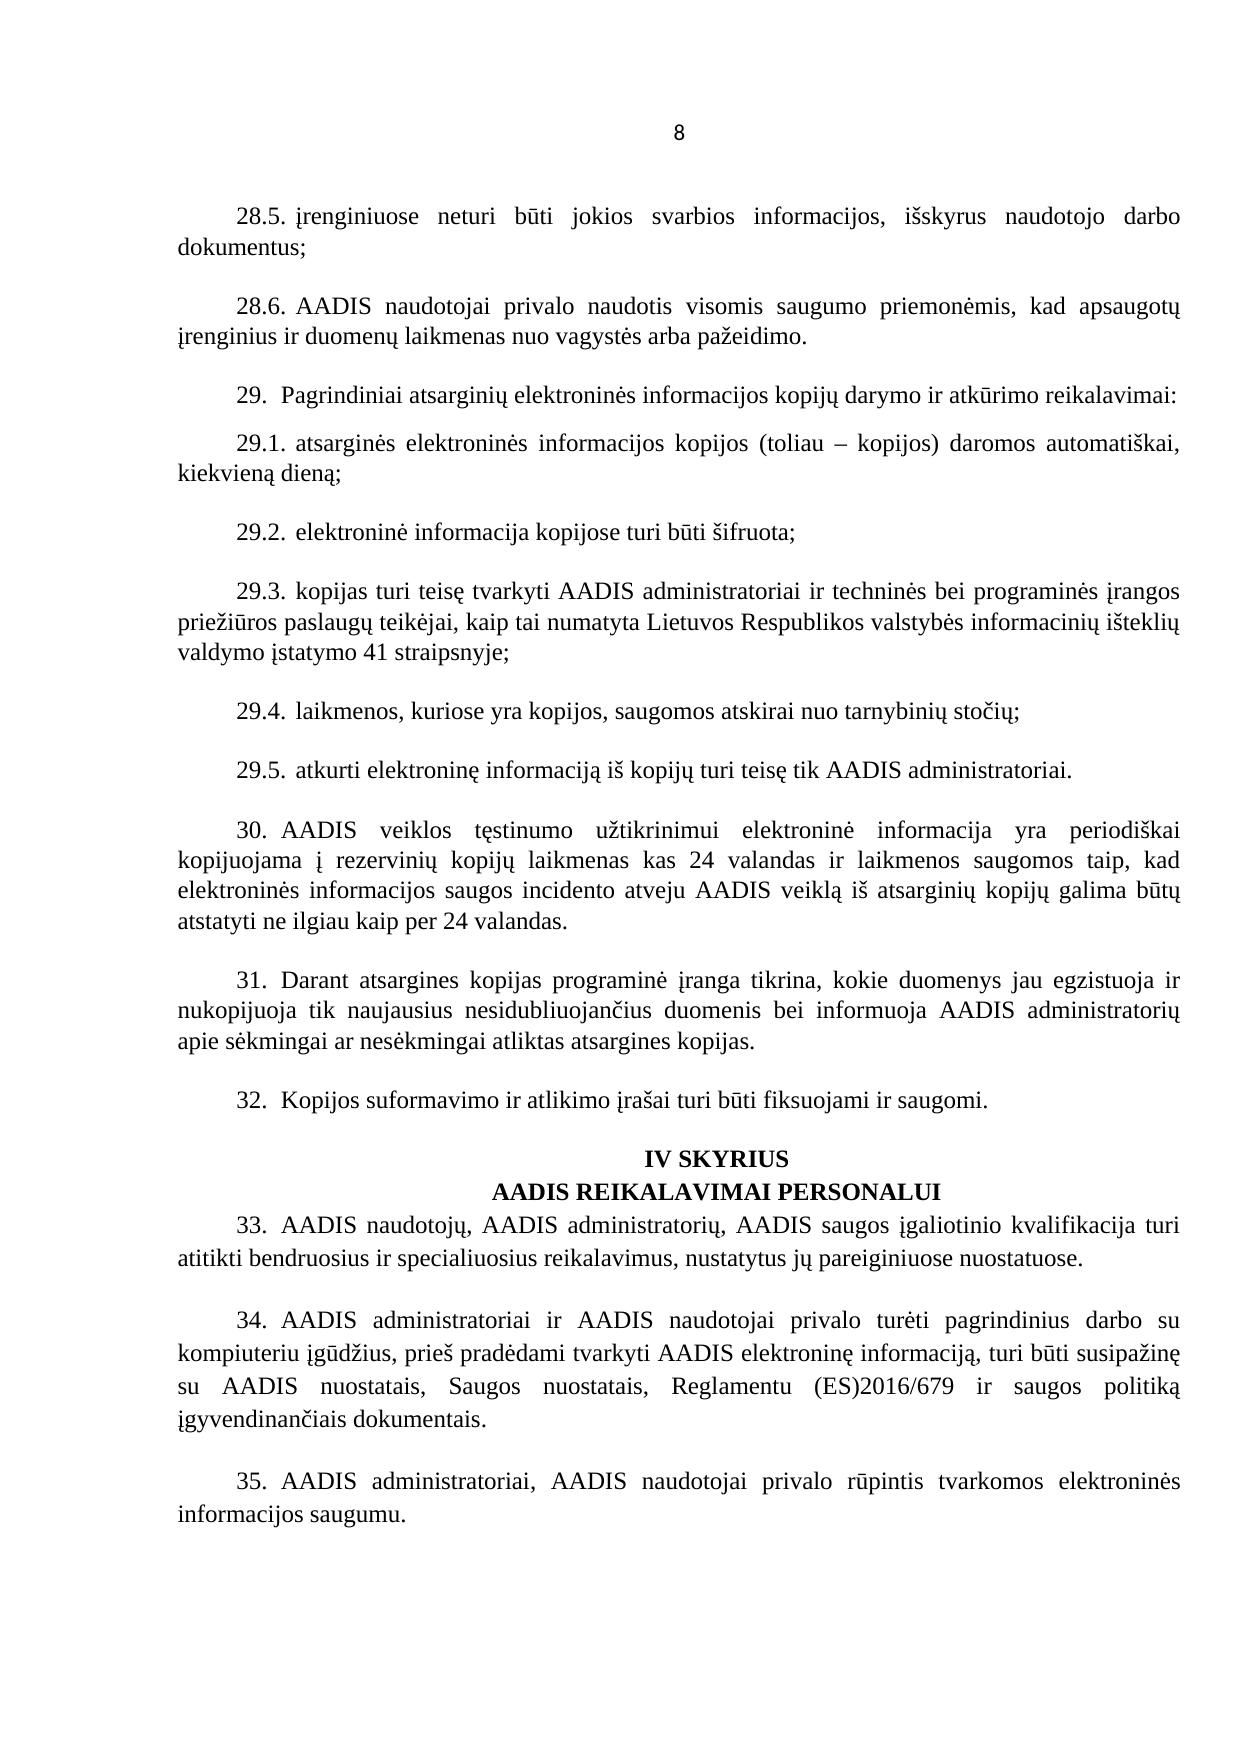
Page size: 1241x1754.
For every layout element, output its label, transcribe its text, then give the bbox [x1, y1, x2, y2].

text 29.2. elektroninė informacija kopijose turi būti šifruota; [236, 517, 1181, 546]
text AADIS REIKALAVIMAI PERSONALUI [252, 1177, 1181, 1206]
text IV SKYRIUS [252, 1144, 1181, 1173]
text 29.5. atkurti elektroninę informaciją iš kopijų turi teisę tik AADIS administratoriai. [236, 756, 1181, 784]
text 28.6. AADIS naudotojai privalo naudotis visomis saugumo priemonėmis, kad apsaugotų įrenginius ir duomenų laikmenas nuo vagystės arba pažeidimo. [177, 291, 1181, 350]
text 31. Darant atsargines kopijas programinė įranga tikrina, kokie duomenys jau egzistuoja ir nukopijuoja tik naujausius nesidubliuojančius duomenis bei informuoja AADIS administratorių apie sėkmingai ar nesėkmingai atliktas atsargines kopijas. [177, 965, 1181, 1055]
text 35. AADIS administratoriai, AADIS naudotojai privalo rūpintis tvarkomos elektroninės informacijos saugumu. [177, 1466, 1181, 1528]
text 32. Kopijos suformavimo ir atlikimo įrašai turi būti fiksuojami ir saugomi. [236, 1085, 1181, 1114]
text 29. Pagrindiniai atsarginių elektroninės informacijos kopijų darymo ir atkūrimo reikalavimai: [177, 380, 1181, 409]
text 33. AADIS naudotojų, AADIS administratorių, AADIS saugos įgaliotinio kvalifikacija turi atitikti bendruosius ir specialiuosius reikalavimus, nustatytus jų pareiginiuose nuostatuose. [177, 1210, 1181, 1272]
text 29.1. atsarginės elektroninės informacijos kopijos (toliau – kopijos) daromos automatiškai, kiekvieną dieną; [177, 428, 1181, 487]
text 28.5. įrenginiuose neturi būti jokios svarbios informacijos, išskyrus naudotojo darbo dokumentus; [177, 201, 1181, 260]
text 34. AADIS administratoriai ir AADIS naudotojai privalo turėti pagrindinius darbo su kompiuteriu įgūdžius, prieš pradėdami tvarkyti AADIS elektroninę informaciją, turi būti susipažinę su AADIS nuostatais, Saugos nuostatais, Reglamentu (ES)2016/679 ir saugos politiką įgyvendinančiais dokumentais. [177, 1305, 1181, 1433]
text 29.3. kopijas turi teisę tvarkyti AADIS administratoriai ir techninės bei programinės įrangos priežiūros paslaugų teikėjai, kaip tai numatyta Lietuvos Respublikos valstybės informacinių išteklių valdymo įstatymo 41 straipsnyje; [177, 576, 1181, 666]
text 29.4. laikmenos, kuriose yra kopijos, saugomos atskirai nuo tarnybinių stočių; [236, 696, 1181, 725]
text 30. AADIS veiklos tęstinumo užtikrinimui elektroninė informacija yra periodiškai kopijuojama į rezervinių kopijų laikmenas kas 24 valandas ir laikmenos saugomos taip, kad elektroninės informacijos saugos incidento atveju AADIS veiklą iš atsarginių kopijų galima būtų atstatyti ne ilgiau kaip per 24 valandas. [177, 815, 1181, 935]
